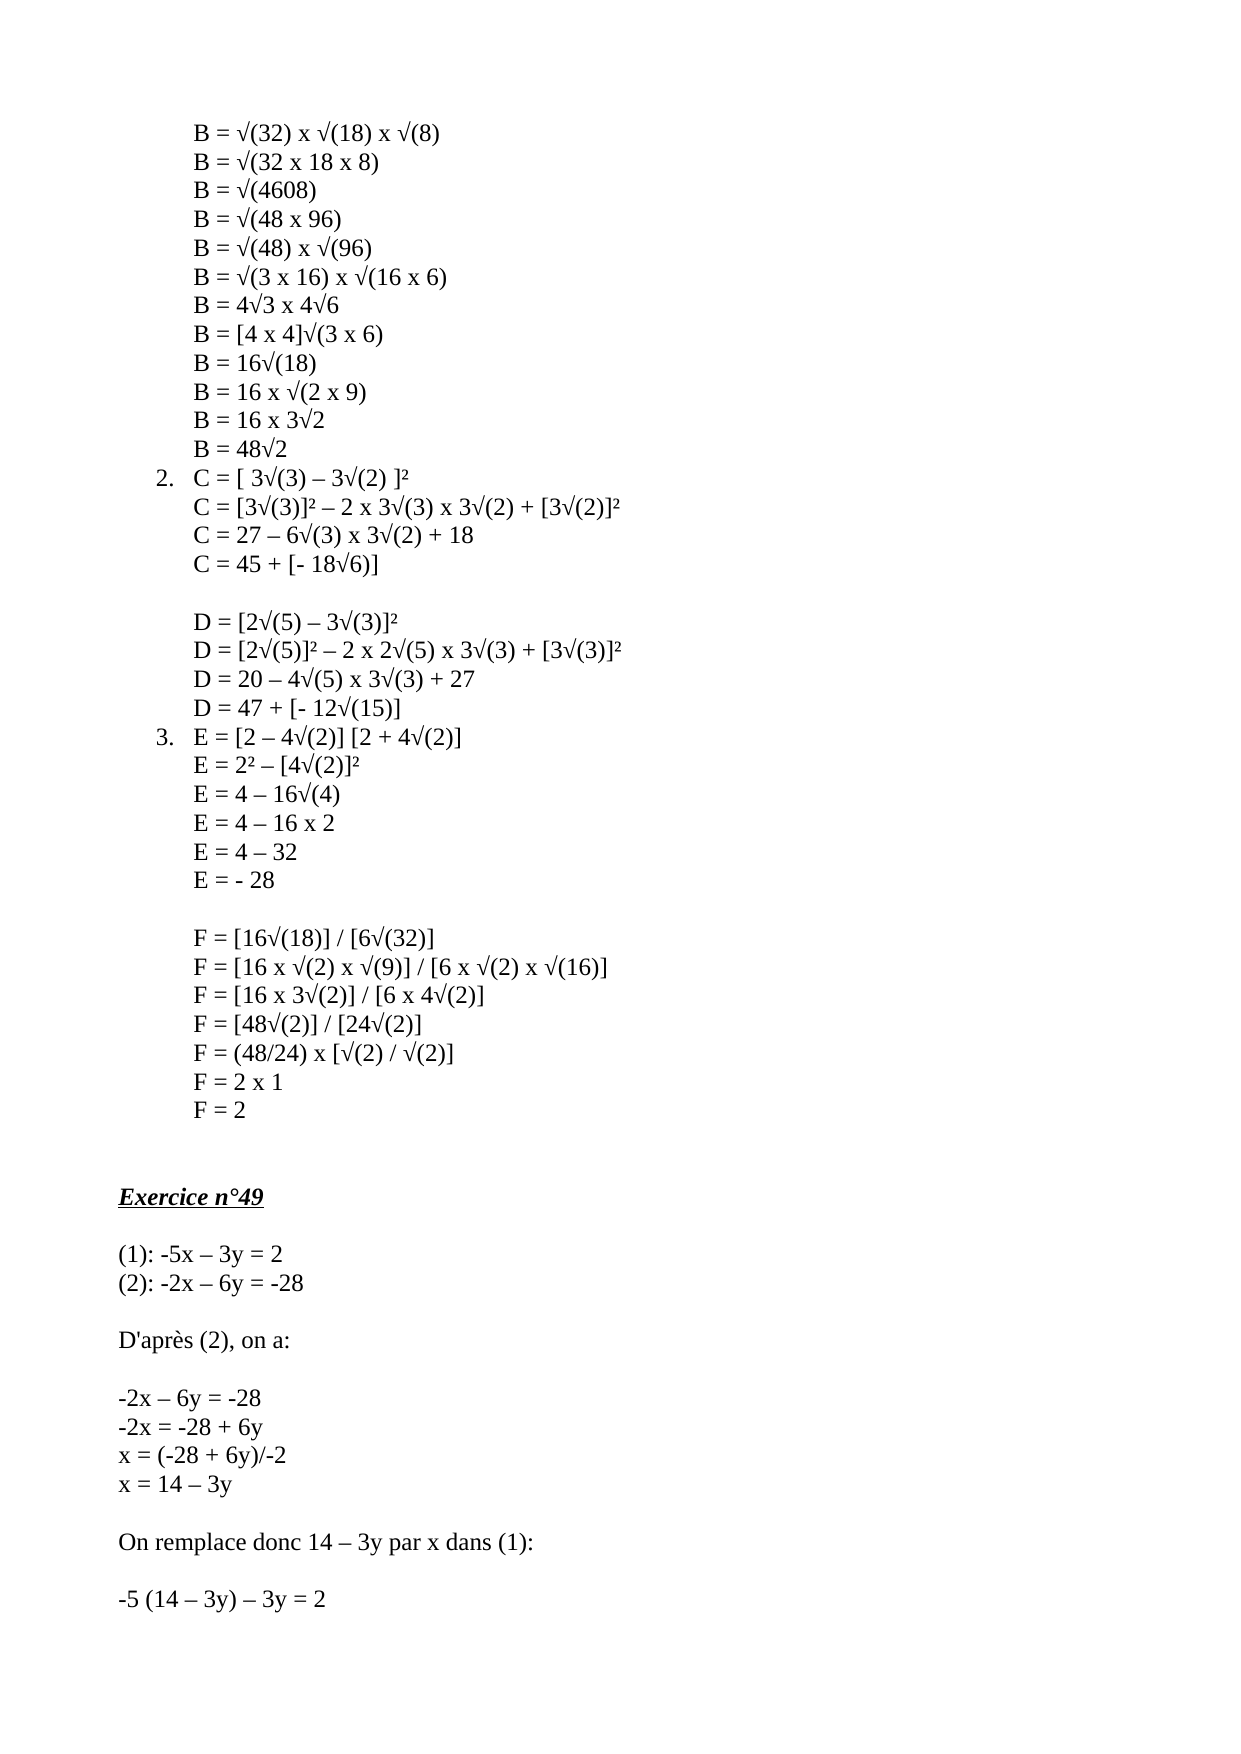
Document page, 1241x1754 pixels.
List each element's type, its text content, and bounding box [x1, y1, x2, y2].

list F = [16 x 3√(2)] / [6 x 4√(2)] [156, 981, 1122, 1009]
text (1): -5x – 3y = 2 [118, 1239, 1122, 1268]
list B = √(4608) [156, 176, 1122, 204]
text -5 (14 – 3y) – 3y = 2 [118, 1584, 1122, 1613]
list C = [ 3√(3) – 3√(2) ]² [156, 463, 1122, 492]
text -2x – 6y = -28 [118, 1383, 1122, 1412]
text D'après (2), on a: [118, 1326, 1122, 1354]
list F = 2 [156, 1096, 1122, 1124]
list B = [4 x 4]√(3 x 6) [156, 319, 1122, 348]
list F = [16 x √(2) x √(9)] / [6 x √(2) x √(16)] [156, 952, 1122, 981]
list B = 16√(18) [156, 348, 1122, 377]
list B = √(3 x 16) x √(16 x 6) [156, 262, 1122, 291]
list E = - 28 [156, 866, 1122, 894]
list F = [48√(2)] / [24√(2)] [156, 1009, 1122, 1038]
list B = √(32) x √(18) x √(8) [156, 118, 1122, 147]
list C = [3√(3)]² – 2 x 3√(3) x 3√(2) + [3√(2)]² [156, 492, 1122, 521]
list F = 2 x 1 [156, 1067, 1122, 1096]
list E = 4 – 16√(4) [156, 779, 1122, 808]
text (2): -2x – 6y = -28 [118, 1268, 1122, 1297]
text Exercice n°49 [118, 1182, 1122, 1211]
list B = 48√2 [156, 434, 1122, 463]
list D = 47 + [- 12√(15)] [156, 693, 1122, 722]
list B = √(48) x √(96) [156, 233, 1122, 262]
list E = 2² – [4√(2)]² [156, 751, 1122, 779]
list B = 16 x √(2 x 9) [156, 377, 1122, 406]
list C = 27 – 6√(3) x 3√(2) + 18 [156, 521, 1122, 549]
text x = 14 – 3y [118, 1469, 1122, 1498]
list E = 4 – 16 x 2 [156, 808, 1122, 837]
list B = √(32 x 18 x 8) [156, 147, 1122, 176]
text -2x = -28 + 6y [118, 1412, 1122, 1441]
text On remplace donc 14 – 3y par x dans (1): [118, 1527, 1122, 1556]
list F = (48/24) x [√(2) / √(2)] [156, 1038, 1122, 1067]
list D = 20 – 4√(5) x 3√(3) + 27 [156, 664, 1122, 693]
list D = [2√(5)]² – 2 x 2√(5) x 3√(3) + [3√(3)]² [156, 636, 1122, 664]
text x = (-28 + 6y)/-2 [118, 1441, 1122, 1469]
list B = √(48 x 96) [156, 204, 1122, 233]
list E = 4 – 32 [156, 837, 1122, 866]
list C = 45 + [- 18√6)] [156, 549, 1122, 578]
list D = [2√(5) – 3√(3)]² [156, 607, 1122, 636]
list F = [16√(18)] / [6√(32)] [156, 923, 1122, 952]
list E = [2 – 4√(2)] [2 + 4√(2)] [156, 722, 1122, 751]
list B = 4√3 x 4√6 [156, 291, 1122, 319]
list B = 16 x 3√2 [156, 406, 1122, 434]
